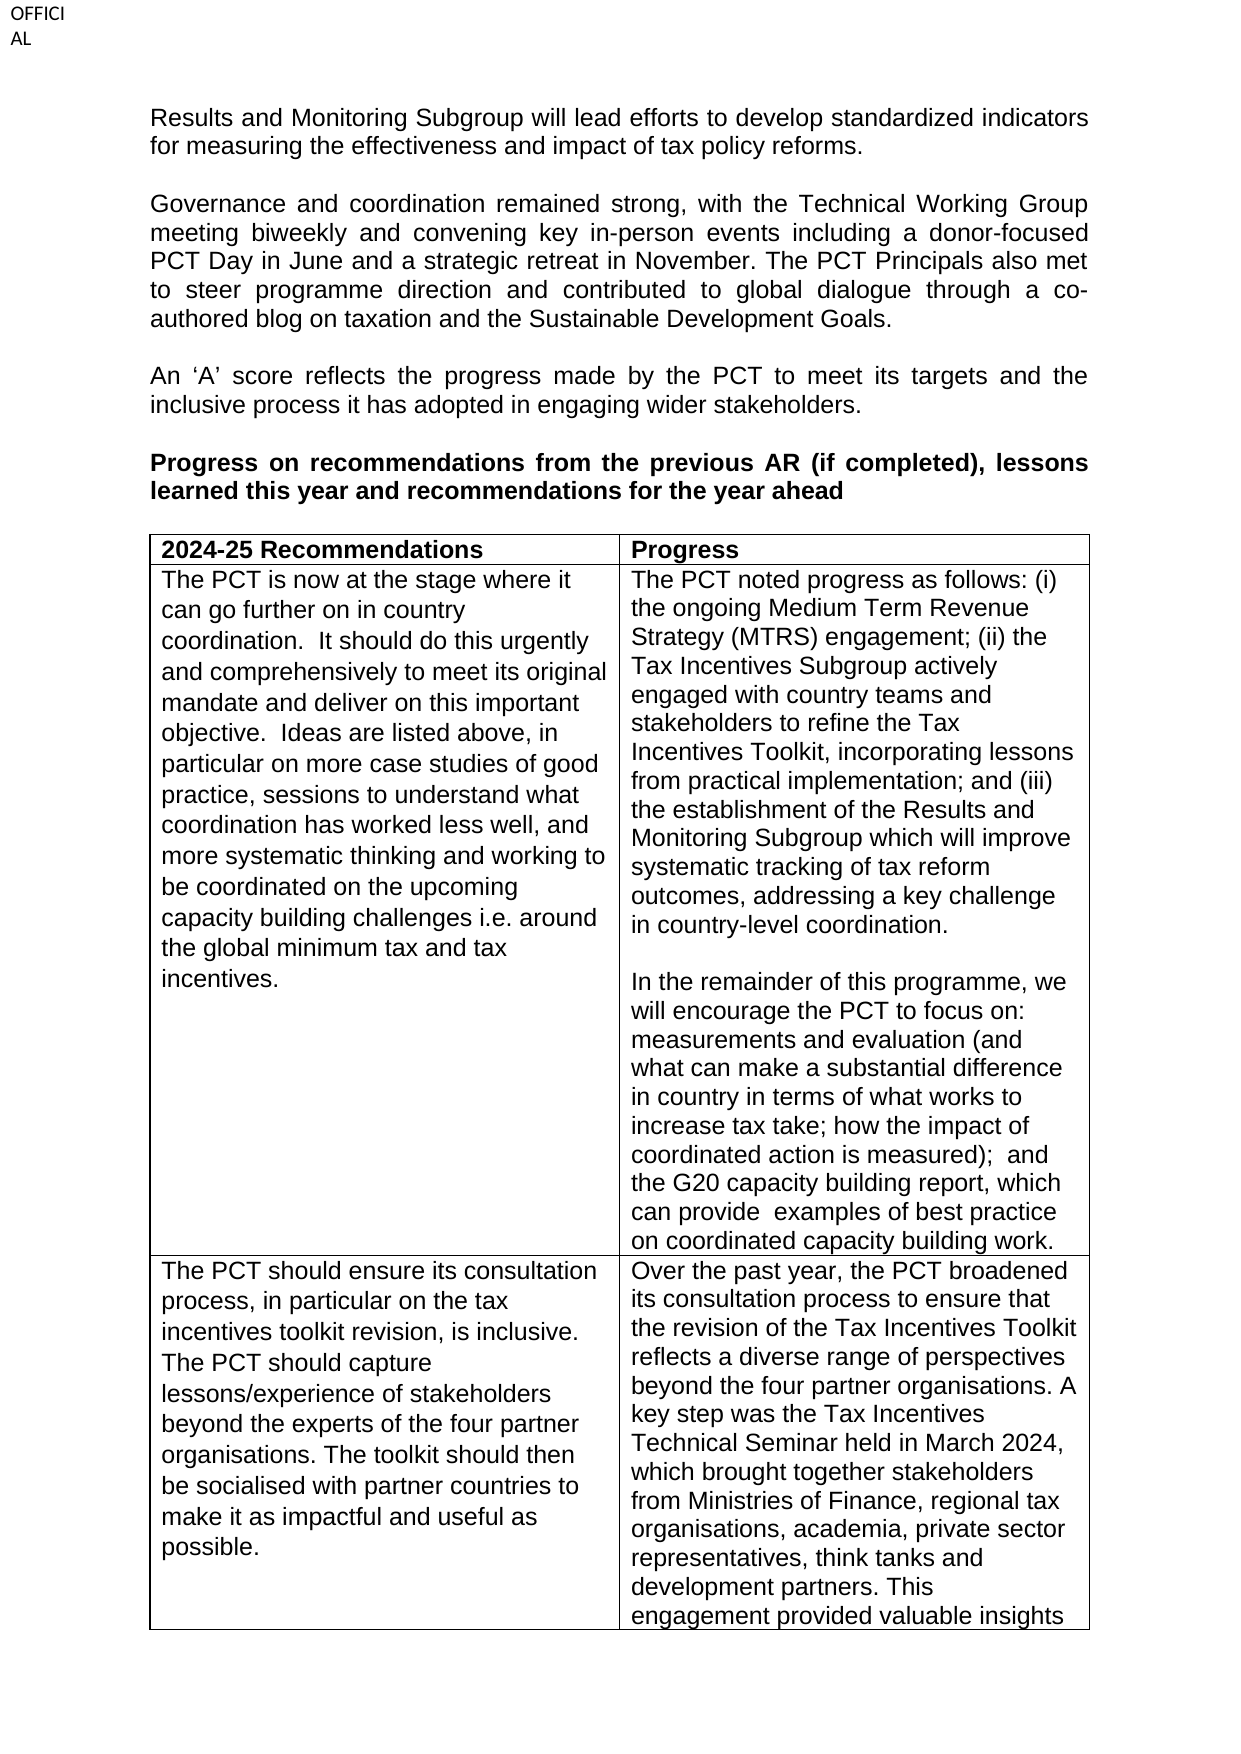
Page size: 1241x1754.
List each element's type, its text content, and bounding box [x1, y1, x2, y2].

table_header 2024-25 Recommendations [151, 535, 619, 563]
table_cell The PCT is now at the stage where it can go further on in country coordination. It should do this urgently and comprehensively to meet its original mandate and deliver on this important objective. Ideas are listed above, in particular on more case studies of good practice, sessions to understand what coordination has worked less well, and more systematic thinking and working to be coordinated on the upcoming capacity building challenges i.e. around the global minimum tax and tax incentives. [151, 565, 619, 1254]
text Results and Monitoring Subgroup will lead efforts to develop standardized indicators for measuring the effectiveness and impact of tax policy reforms. [150, 102, 1090, 160]
table_cell The PCT should ensure its consultation process, in particular on the tax incentives toolkit revision, is inclusive. The PCT should capture lessons/experience of stakeholders beyond the experts of the four partner organisations. The toolkit should then be socialised with partner countries to make it as impactful and useful as possible. [151, 1256, 619, 1629]
text An ‘A’ score reflects the progress made by the PCT to meet its targets and the inclusive process it has adopted in engaging wider stakeholders. [150, 361, 1090, 419]
table_cell Over the past year, the PCT broadened its consultation process to ensure that the revision of the Tax Incentives Toolkit reflects a diverse range of perspectives beyond the four partner organisations. A key step was the Tax Incentives Technical Seminar held in March 2024, which brought together stakeholders from Ministries of Finance, regional tax organisations, academia, private sector representatives, think tanks and development partners. This engagement provided valuable insights [620, 1256, 1089, 1629]
table_cell The PCT noted progress as follows: (i) the ongoing Medium Term Revenue Strategy (MTRS) engagement; (ii) the Tax Incentives Subgroup actively engaged with country teams and stakeholders to refine the Tax Incentives Toolkit, incorporating lessons from practical implementation; and (iii) the establishment of the Results and Monitoring Subgroup which will improve systematic tracking of tax reform outcomes, addressing a key challenge in country-level coordination. In the remainder of this programme, we will encourage the PCT to focus on: measurements and evaluation (and what can make a substantial difference in country in terms of what works to increase tax take; how the impact of coordinated action is measured); and the G20 capacity building report, which can provide examples of best practice on coordinated capacity building work. [620, 565, 1089, 1254]
text Progress on recommendations from the previous AR (if completed), lessons learned this year and recommendations for the year ahead [150, 447, 1090, 505]
text Governance and coordination remained strong, with the Technical Working Group meeting biweekly and convening key in-person events including a donor-focused PCT Day in June and a strategic retreat in November. The PCT Principals also met to steer programme direction and contributed to global dialogue through a co-authored blog on taxation and the Sustainable Development Goals. [150, 189, 1090, 332]
table_header Progress [620, 535, 1089, 563]
